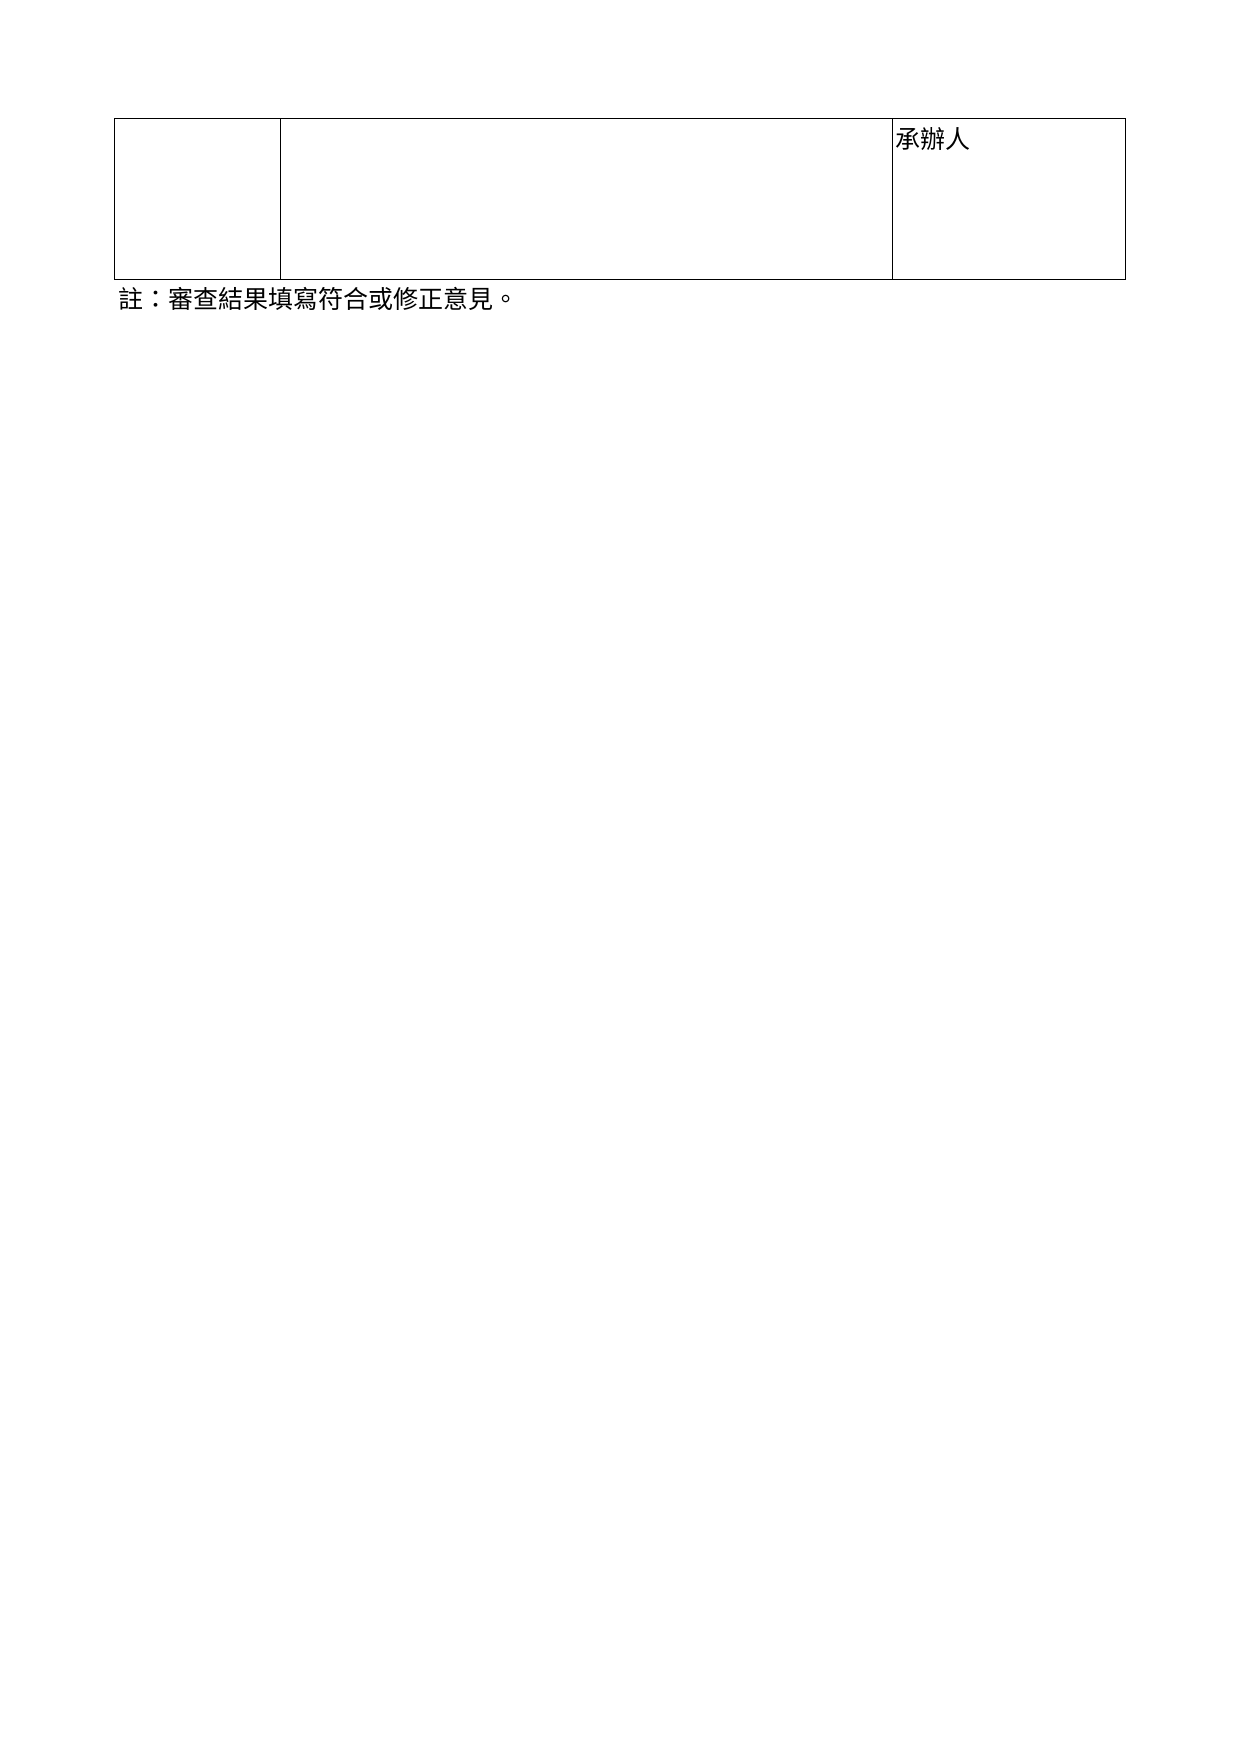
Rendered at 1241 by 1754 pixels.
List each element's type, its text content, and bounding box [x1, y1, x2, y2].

table_cell [115, 119, 280, 279]
table_cell 承辦人 [893, 119, 1125, 279]
text 註：審查結果填寫符合或修正意見。 [118, 280, 1122, 316]
table_cell [281, 119, 892, 279]
